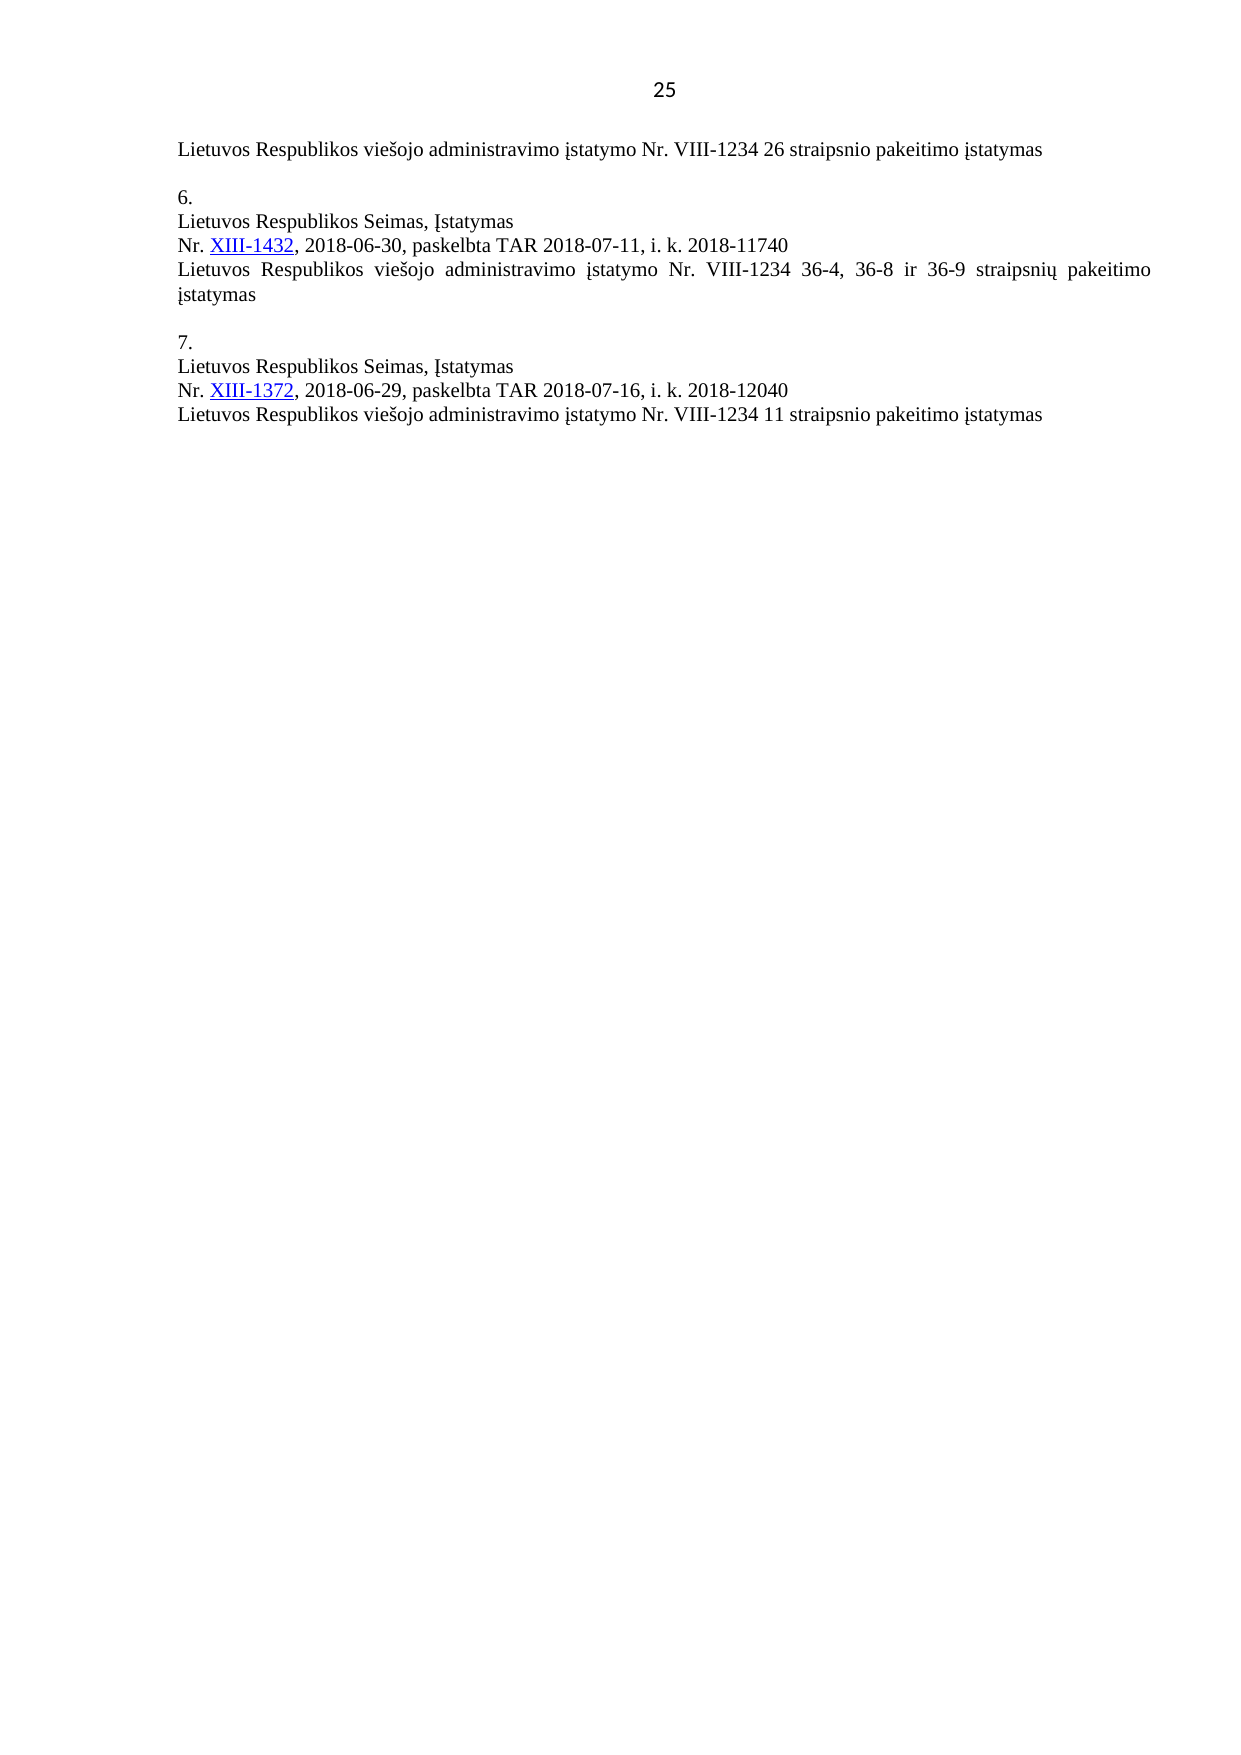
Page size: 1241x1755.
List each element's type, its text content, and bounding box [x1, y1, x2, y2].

text Lietuvos Respublikos viešojo administravimo įstatymo Nr. VIII-1234 11 straipsnio pakeitimo įstatymas [177, 402, 1152, 426]
text Lietuvos Respublikos viešojo administravimo įstatymo Nr. VIII-1234 26 straipsnio pakeitimo įstatymas [177, 137, 1152, 161]
text 6. [177, 185, 1152, 209]
text Lietuvos Respublikos viešojo administravimo įstatymo Nr. VIII-1234 36-4, 36-8 ir 36-9 straipsnių pakeitimo įstatymas [177, 257, 1152, 306]
text Nr. XIII-1432, 2018-06-30, paskelbta TAR 2018-07-11, i. k. 2018-11740 [177, 233, 1152, 257]
text Lietuvos Respublikos Seimas, Įstatymas [177, 354, 1152, 378]
text 7. [177, 329, 1152, 354]
text Lietuvos Respublikos Seimas, Įstatymas [177, 209, 1152, 233]
text Nr. XIII-1372, 2018-06-29, paskelbta TAR 2018-07-16, i. k. 2018-12040 [177, 378, 1152, 402]
